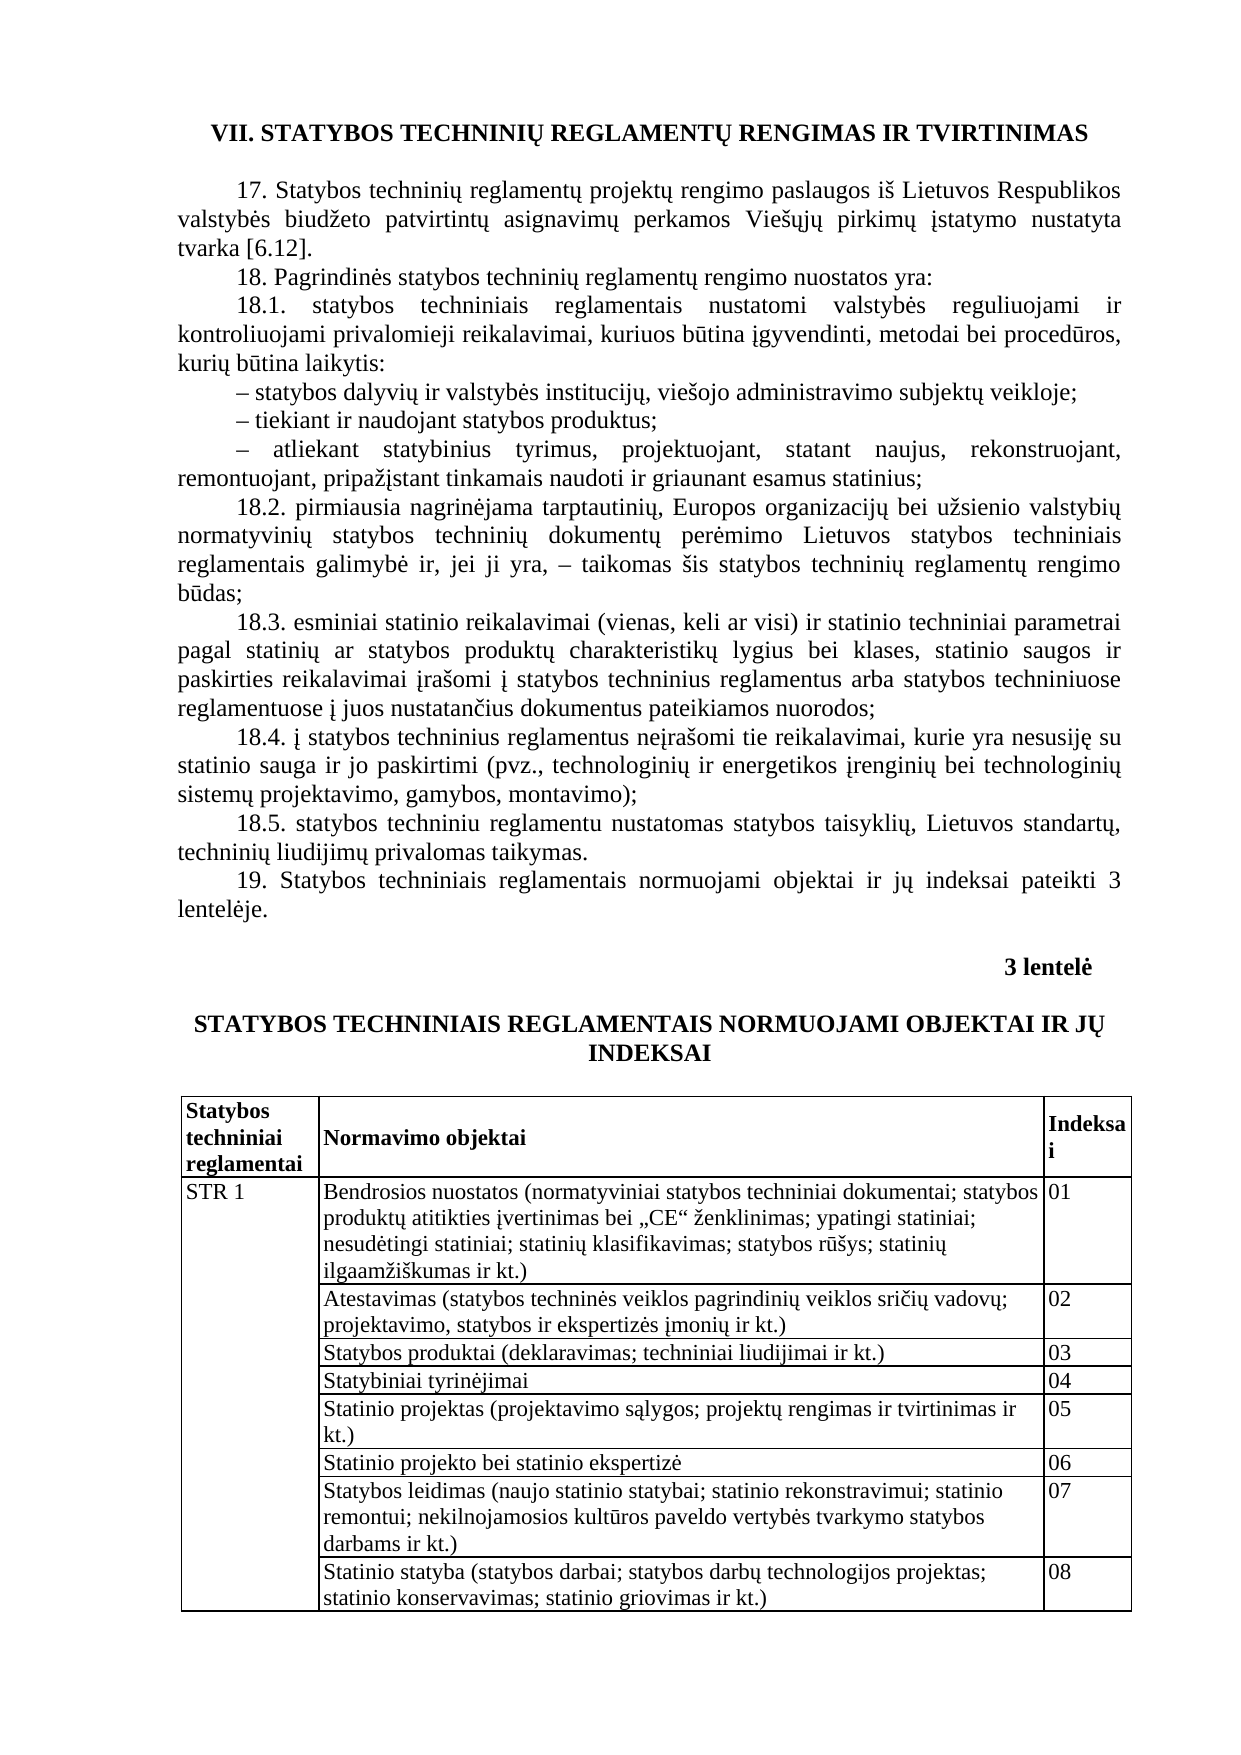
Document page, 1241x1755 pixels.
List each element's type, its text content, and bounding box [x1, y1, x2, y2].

text – atliekant statybinius tyrimus, projektuojant, statant naujus, rekonstruojant, remontuojant, pripažįstant tinkamais naudoti ir griaunant esamus statinius; [177, 434, 1122, 492]
text 3 lentelė [177, 952, 1122, 981]
text 18.4. į statybos techninius reglamentus neįrašomi tie reikalavimai, kurie yra nesusiję su statinio sauga ir jo paskirtimi (pvz., technologinių ir energetikos įrenginių bei technologinių sistemų projektavimo, gamybos, montavimo); [177, 722, 1122, 808]
table_cell 03 [1127, 1339, 1131, 1365]
text VII. STATYBOS TECHNINIŲ REGLAMENTŲ RENGIMAS IR TVIRTINIMAS [177, 118, 1122, 147]
text STATYBOS TECHNINIAIS REGLAMENTAIS NORMUOJAMI OBJEKTAI IR JŲ INDEKSAI [177, 1009, 1122, 1067]
table_cell 04 [1127, 1367, 1131, 1393]
text 17. Statybos techninių reglamentų projektų rengimo paslaugos iš Lietuvos Respublikos valstybės biudžeto patvirtintų asignavimų perkamos Viešųjų pirkimų įstatymo nustatyta tvarka [6.12]. [177, 176, 1122, 262]
text 18. Pagrindinės statybos techninių reglamentų rengimo nuostatos yra: [177, 262, 1122, 291]
table_cell 01 [1045, 1178, 1131, 1283]
table_cell STR 1 [182, 1178, 318, 1610]
text 18.5. statybos techniniu reglamentu nustatomas statybos taisyklių, Lietuvos standartų, techninių liudijimų privalomas taikymas. [177, 808, 1122, 866]
text 18.2. pirmiausia nagrinėjama tarptautinių, Europos organizacijų bei užsienio valstybių normatyvinių statybos techninių dokumentų perėmimo Lietuvos statybos techniniais reglamentais galimybė ir, jei ji yra, – taikomas šis statybos techninių reglamentų rengimo būdas; [177, 492, 1122, 607]
table_cell 06 [1127, 1449, 1131, 1476]
text 18.1. statybos techniniais reglamentais nustatomi valstybės reguliuojami ir kontroliuojami privalomieji reikalavimai, kuriuos būtina įgyvendinti, metodai bei procedūros, kurių būtina laikytis: [177, 291, 1122, 377]
text 18.3. esminiai statinio reikalavimai (vienas, keli ar visi) ir statinio techniniai parametrai pagal statinių ar statybos produktų charakteristikų lygius bei klases, statinio saugos ir paskirties reikalavimai įrašomi į statybos techninius reglamentus arba statybos techniniuose reglamentuose į juos nustatančius dokumentus pateikiamos nuorodos; [177, 607, 1122, 722]
table_cell 05 [1045, 1395, 1131, 1448]
table_header Indeksai [1045, 1097, 1131, 1176]
table_cell 07 [1045, 1477, 1131, 1556]
table_header Normavimo objektai [320, 1097, 1043, 1176]
text – tiekiant ir naudojant statybos produktus; [177, 406, 1122, 434]
table_cell 02 [1045, 1285, 1131, 1337]
text – statybos dalyvių ir valstybės institucijų, viešojo administravimo subjektų veikloje; [177, 377, 1122, 406]
table_cell 08 [1045, 1558, 1131, 1610]
text 19. Statybos techniniais reglamentais normuojami objektai ir jų indeksai pateikti 3 lentelėje. [177, 866, 1122, 923]
